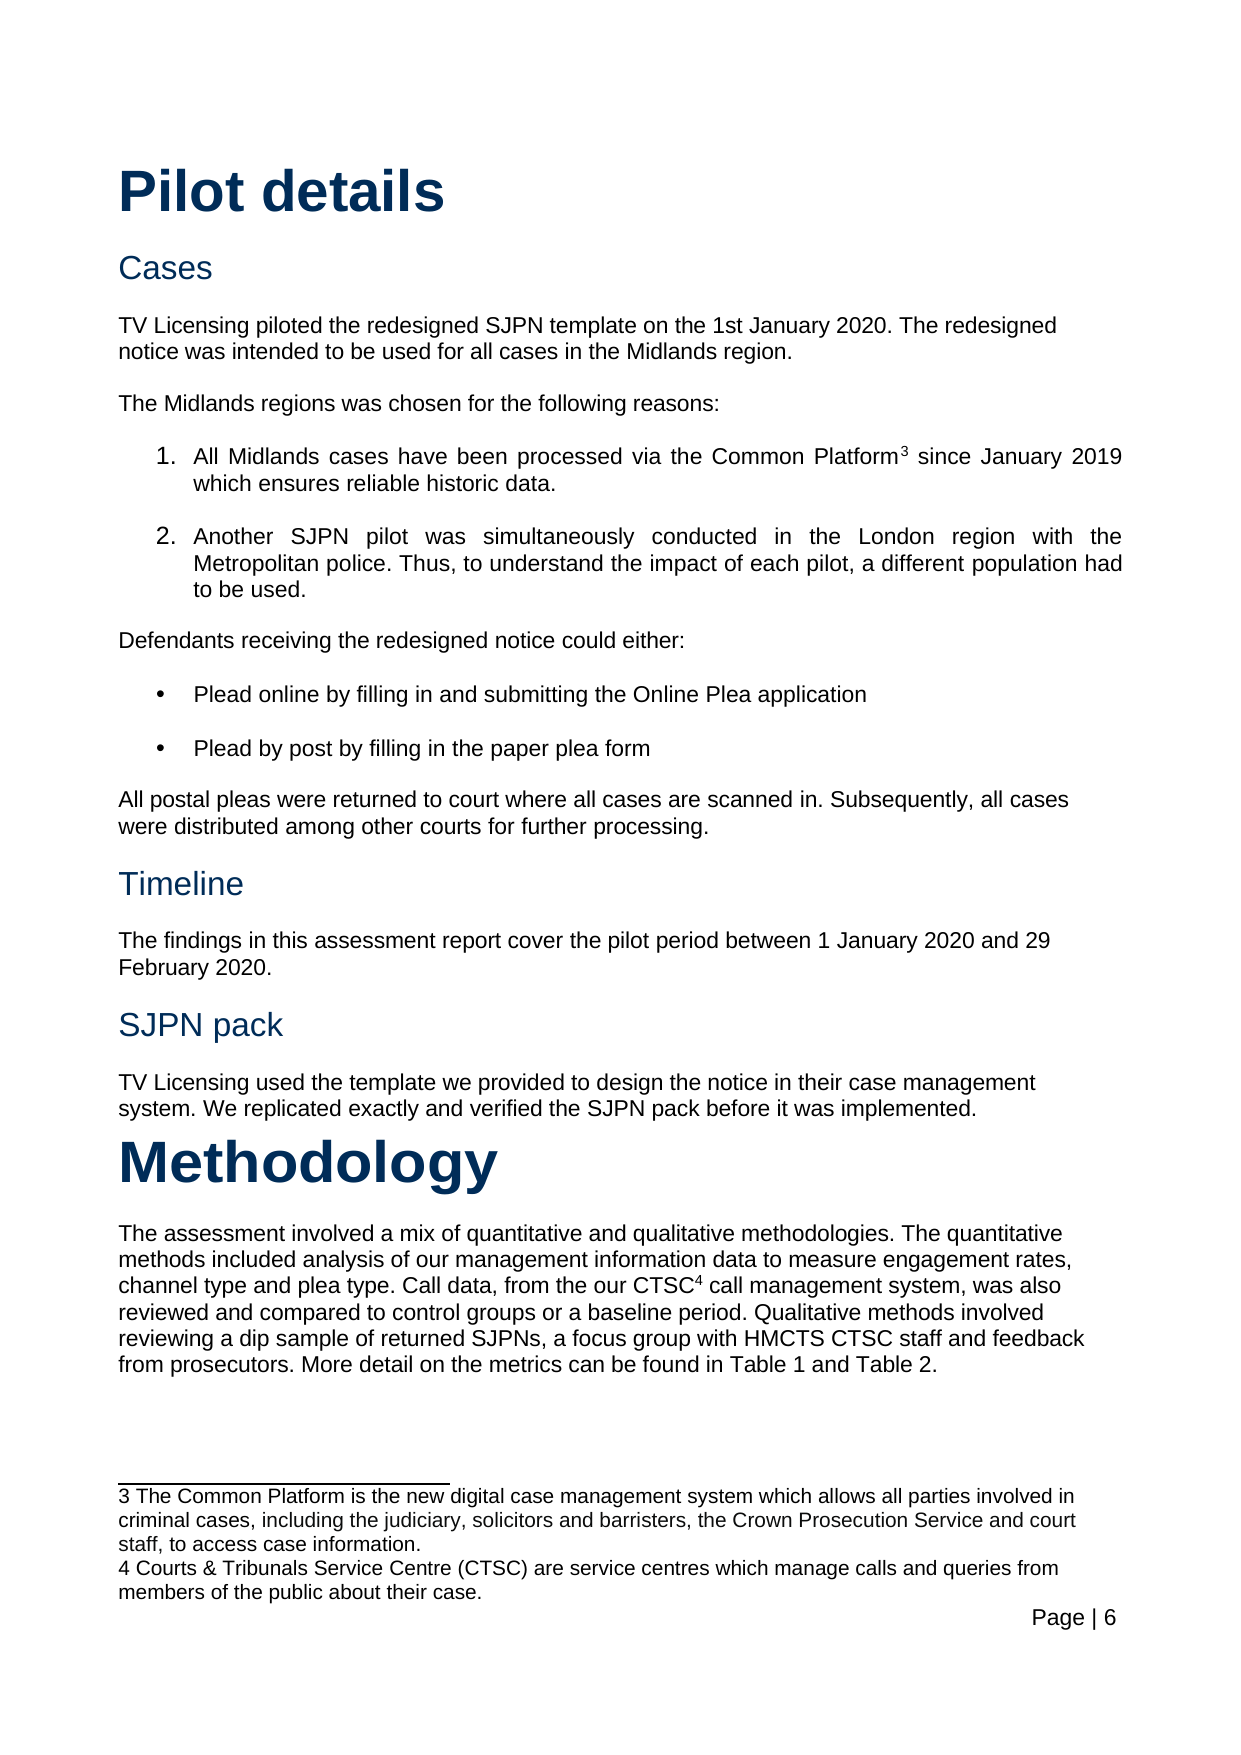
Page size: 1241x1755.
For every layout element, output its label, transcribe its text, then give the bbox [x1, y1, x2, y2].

text Courts & Tribunals Service Centre (CTSC) are service centres which manage calls and queries from members of the public about their case. [118, 1556, 1122, 1604]
text All postal pleas were returned to court where all cases are scanned in. Subsequently, all cases were distributed among other courts for further processing. [118, 786, 1107, 839]
subtitle Pilot details [118, 156, 1122, 223]
subtitle SJPN pack [118, 1005, 1122, 1043]
text TV Licensing piloted the redesigned SJPN template on the 1st January 2020. The redesigned notice was intended to be used for all cases in the Midlands region. [118, 312, 1107, 364]
subtitle Methodology [118, 1127, 1122, 1194]
text Defendants receiving the redesigned notice could either: [118, 627, 1107, 654]
text The Midlands regions was chosen for the following reasons: [118, 389, 1107, 416]
text TV Licensing used the template we provided to design the notice in their case management system. We replicated exactly and verified the SJPN pack before it was implemented. [118, 1068, 1107, 1121]
list Plead online by filling in and submitting the Online Plea application [156, 679, 1122, 707]
text The assessment involved a mix of quantitative and qualitative methodologies. The quantitative methods included analysis of our management information data to measure engagement rates, channel type and plea type. Call data, from the our CTSC call management system, was also reviewed and compared to control groups or a baseline period. Qualitative methods involved reviewing a dip sample of returned SJPNs, a focus group with HMCTS CTSC staff and feedback from prosecutors. More detail on the metrics can be found in Table 1 and Table 2. [118, 1219, 1107, 1378]
subtitle Cases [118, 248, 1122, 287]
list Plead by post by filling in the paper plea form [156, 732, 1122, 761]
list All Midlands cases have been processed via the Common Platform since January 2019 which ensures reliable historic data. [156, 441, 1122, 496]
subtitle Timeline [118, 864, 1122, 902]
list The Common Platform is the new digital case management system which allows all parties involved in criminal cases, including the judiciary, solicitors and barristers, the Crown Prosecution Service and court staff, to access case information. [118, 1484, 1122, 1556]
list Another SJPN pilot was simultaneously conducted in the London region with the Metropolitan police. Thus, to understand the impact of each pilot, a different population had to be used. [156, 521, 1122, 602]
text The findings in this assessment report cover the pilot period between 1 January 2020 and 29 February 2020. [118, 927, 1107, 980]
